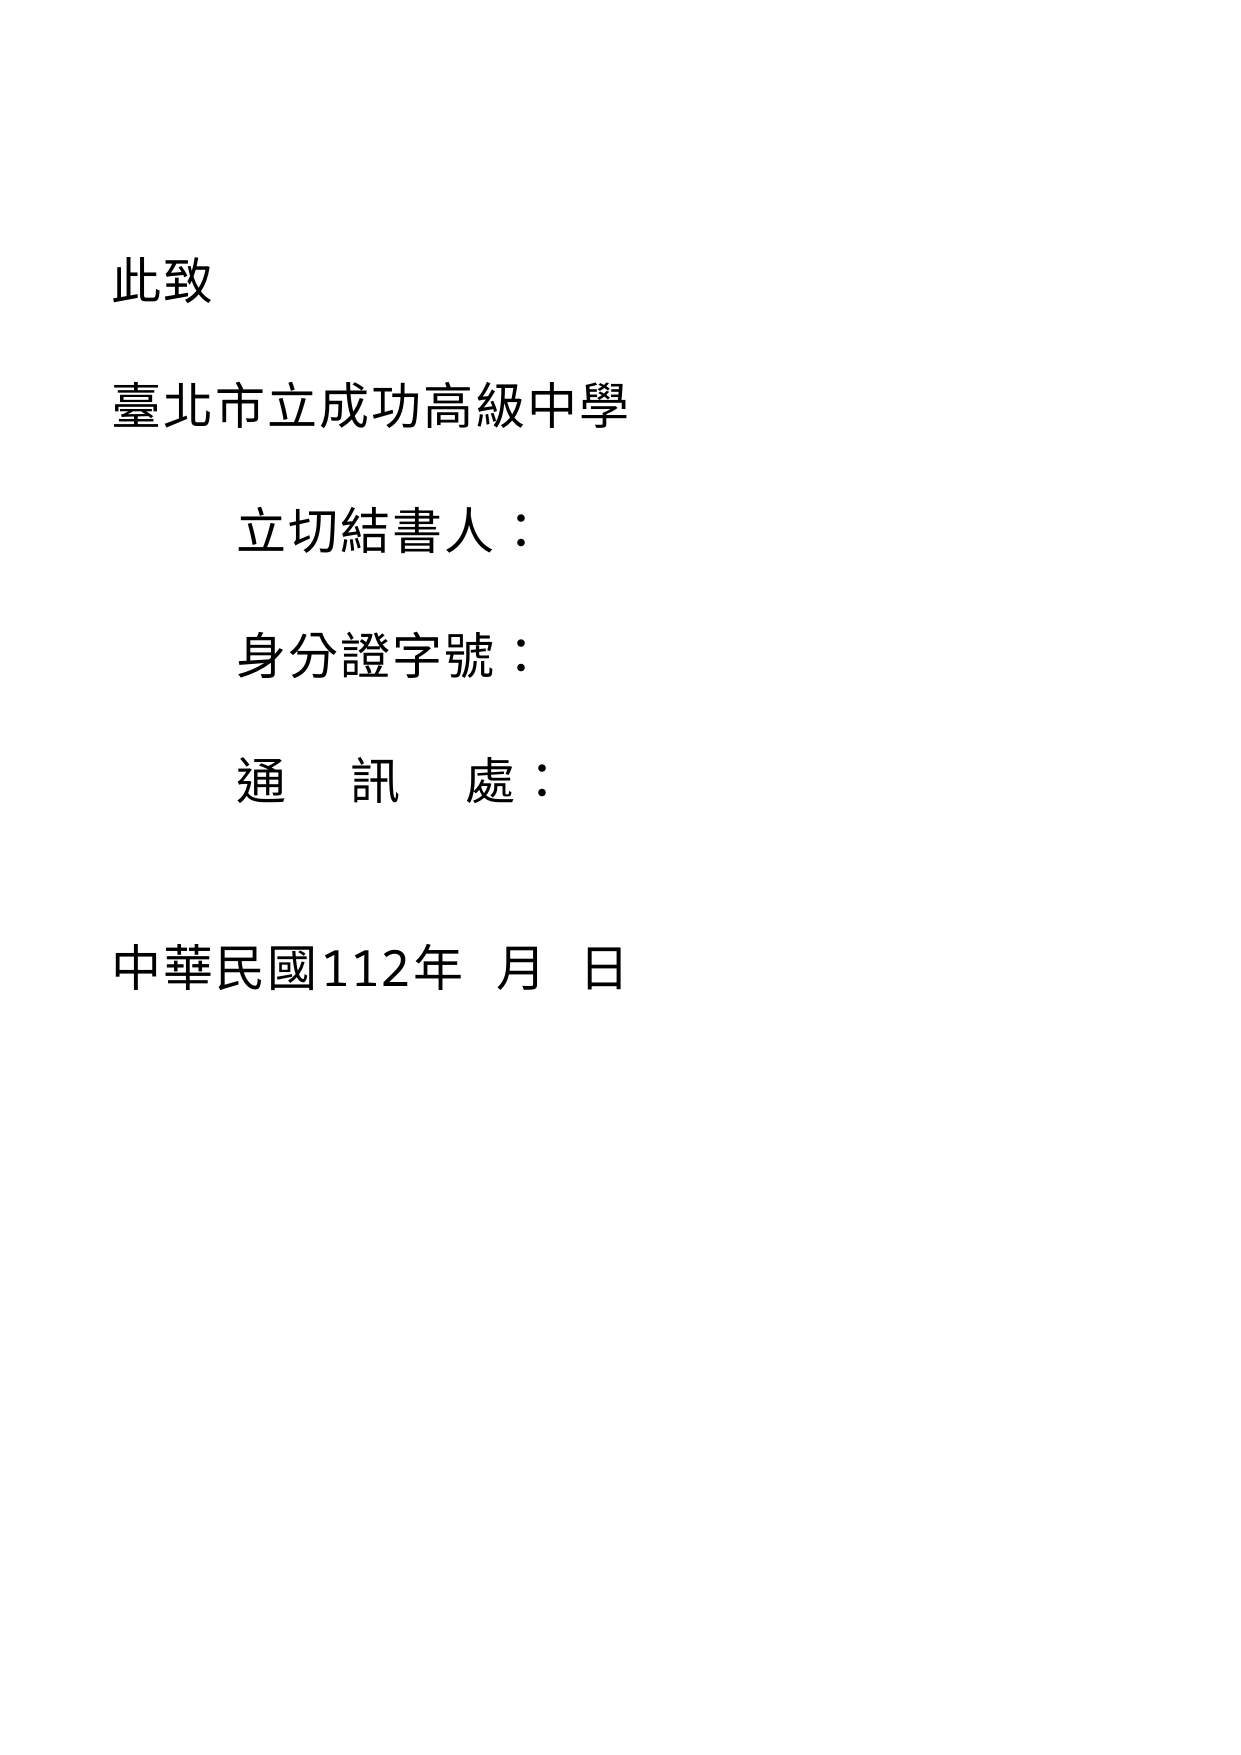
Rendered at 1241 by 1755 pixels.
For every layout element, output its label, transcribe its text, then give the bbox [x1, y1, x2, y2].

text 此致 [110, 205, 1131, 330]
text 通 訊 處： [110, 705, 1131, 830]
text 身分證字號： [110, 580, 1131, 705]
text 臺北市立成功高級中學 [110, 330, 1131, 455]
text 立切結書人： [110, 455, 1131, 580]
text 中華民國112年 月 日 [110, 892, 1131, 1017]
